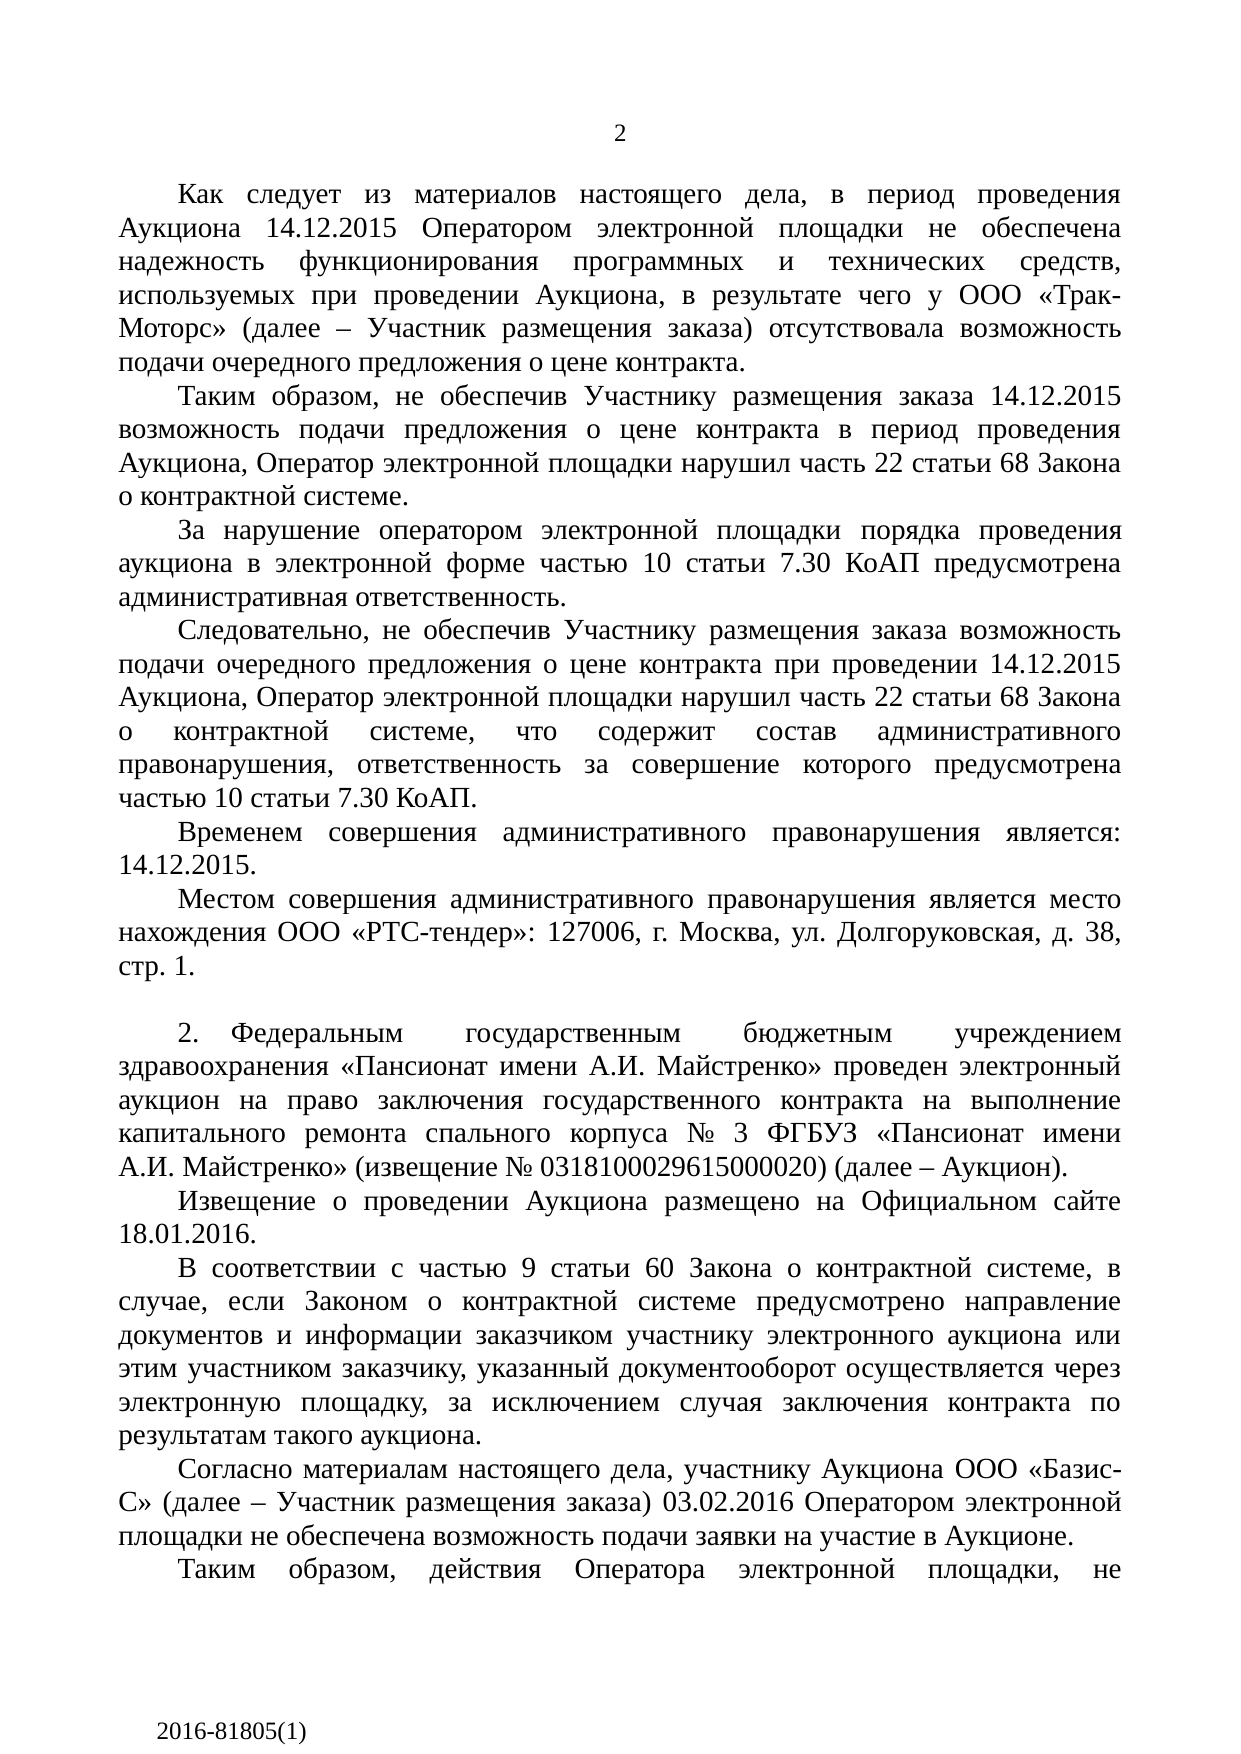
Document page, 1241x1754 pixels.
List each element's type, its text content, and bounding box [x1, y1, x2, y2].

text Таким образом, действия Оператора электронной площадки, не [118, 1552, 1122, 1585]
text Таким образом, не обеспечив Участнику размещения заказа 14.12.2015 возможность подачи предложения о цене контракта в период проведения Аукциона, Оператор электронной площадки нарушил часть 22 статьи 68 Закона о контрактной системе. [118, 378, 1122, 512]
text Временем совершения административного правонарушения является: 14.12.2015. [118, 814, 1122, 881]
text Извещение о проведении Аукциона размещено на Официальном сайте 18.01.2016. [118, 1183, 1122, 1250]
text Местом совершения административного правонарушения является место нахождения ООО «РТС-тендер»: 127006, г. Москва, ул. Долгоруковская, д. 38, стр. 1. [118, 881, 1122, 981]
text Согласно материалам настоящего дела, участнику Аукциона ООО «Базис-С» (далее – Участник размещения заказа) 03.02.2016 Оператором электронной площадки не обеспечена возможность подачи заявки на участие в Аукционе. [118, 1451, 1122, 1552]
text В соответствии с частью 9 статьи 60 Закона о контрактной системе, в случае, если Законом о контрактной системе предусмотрено направление документов и информации заказчиком участнику электронного аукциона или этим участником заказчику, указанный документооборот осуществляется через электронную площадку, за исключением случая заключения контракта по результатам такого аукциона. [118, 1250, 1122, 1451]
text Как следует из материалов настоящего дела, в период проведения Аукциона 14.12.2015 Оператором электронной площадки не обеспечена надежность функционирования программных и технических средств, используемых при проведении Аукциона, в результате чего у ООО «Трак-Моторс» (далее – Участник размещения заказа) отсутствовала возможность подачи очередного предложения о цене контракта. [118, 176, 1122, 378]
list Федеральным государственным бюджетным учреждением здравоохранения «Пансионат имени А.И. Майстренко» проведен электронный аукцион на право заключения государственного контракта на выполнение капитального ремонта спального корпуса № 3 ФГБУЗ «Пансионат имени А.И. Майстренко» (извещение № 0318100029615000020) (далее – Аукцион). [118, 1015, 1122, 1183]
text Следовательно, не обеспечив Участнику размещения заказа возможность подачи очередного предложения о цене контракта при проведении 14.12.2015 Аукциона, Оператор электронной площадки нарушил часть 22 статьи 68 Закона о контрактной системе, что содержит состав административного правонарушения, ответственность за совершение которого предусмотрена частью 10 статьи 7.30 КоАП. [118, 612, 1122, 814]
text За нарушение оператором электронной площадки порядка проведения аукциона в электронной форме частью 10 статьи 7.30 КоАП предусмотрена административная ответственность. [118, 512, 1122, 612]
